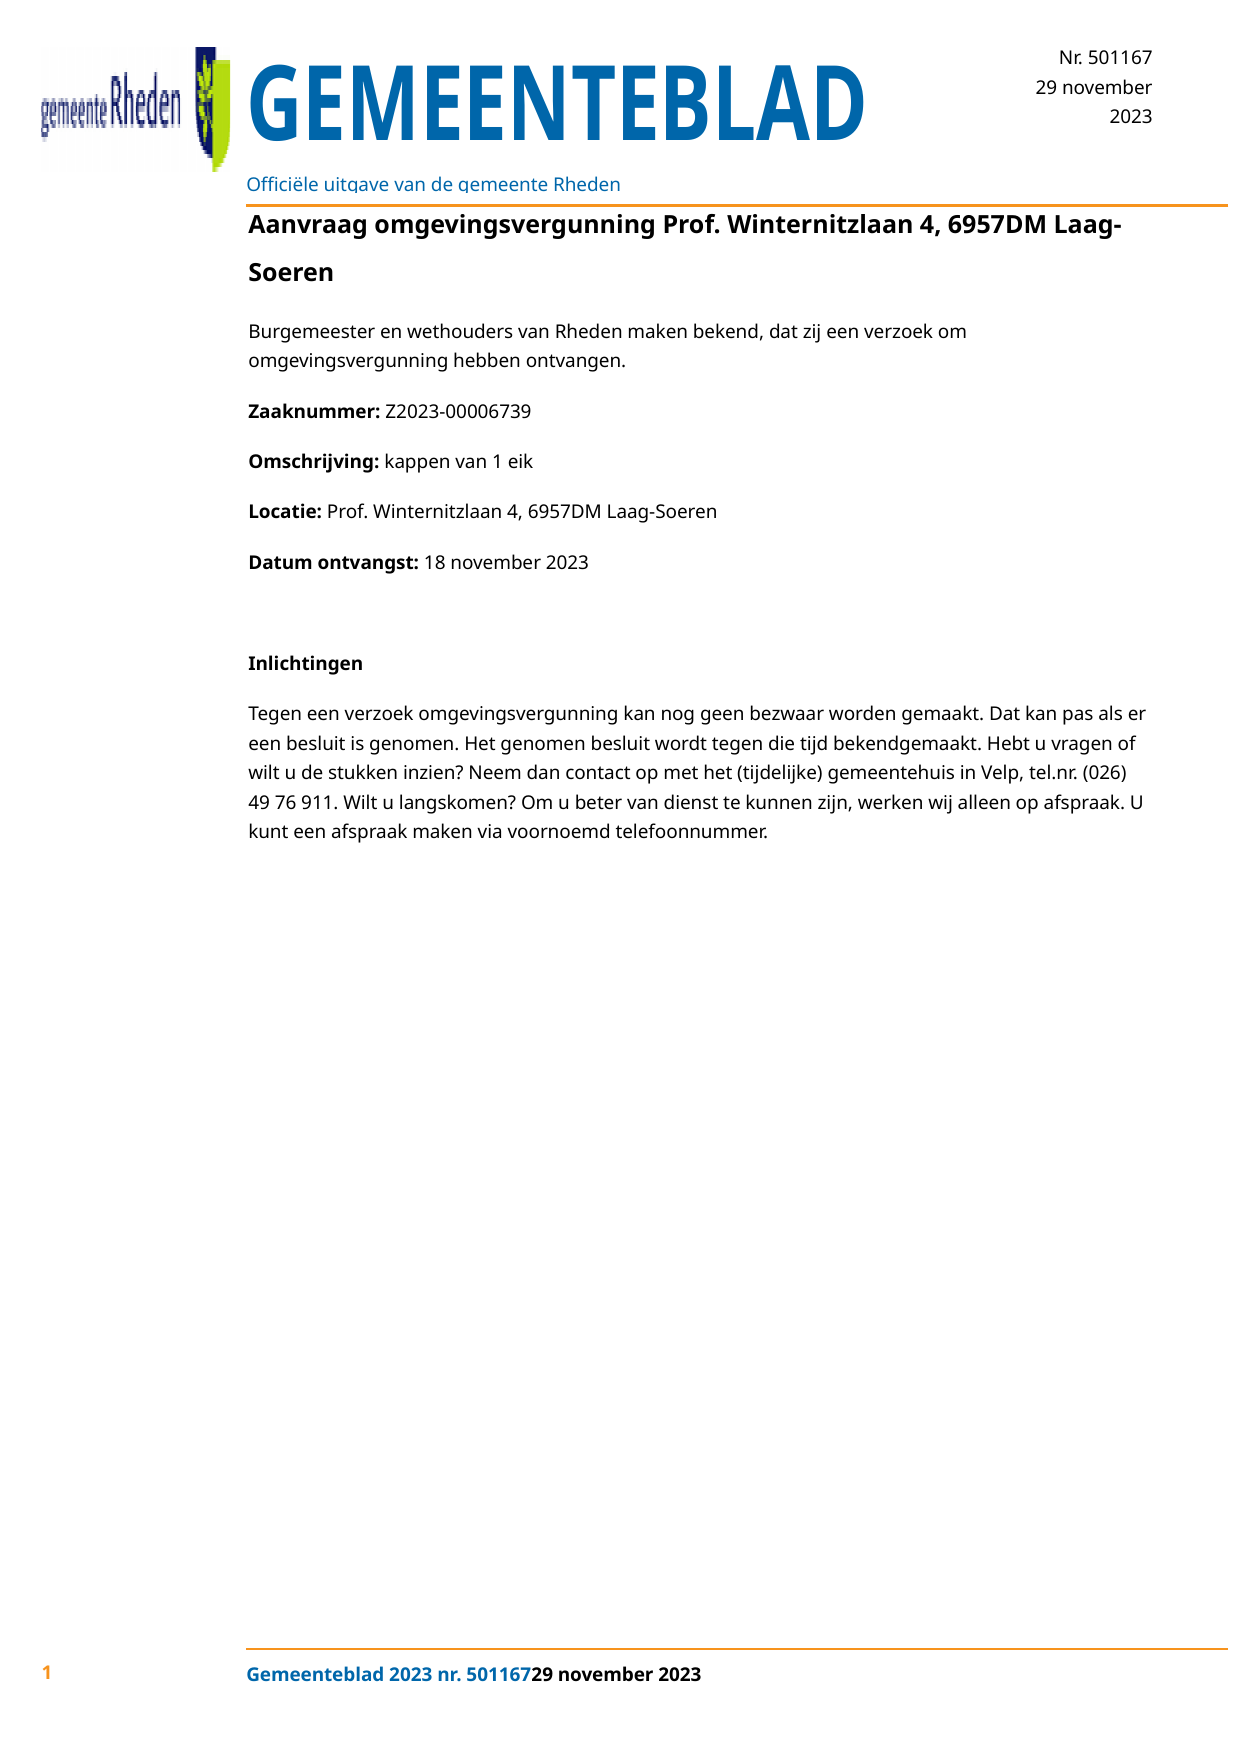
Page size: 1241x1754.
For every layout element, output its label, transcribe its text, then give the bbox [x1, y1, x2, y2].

text Locatie: Prof. Winternitzlaan 4, 6957DM Laag-Soeren [248, 499, 1152, 524]
text Zaaknummer: Z2023-00006739 [248, 398, 1152, 424]
text Tegen een verzoek omgevingsvergunning kan nog geen bezwaar worden gemaakt. Dat kan pas als er een besluit is genomen. Het genomen besluit wordt tegen die tijd bekendgemaakt. Hebt u vragen of wilt u de stukken inzien? Neem dan contact op met het (tijdelijke) gemeentehuis in Velp, tel.nr. (026) 49 76 911. Wilt u langskomen? Om u beter van dienst te kunnen zijn, werken wij alleen op afspraak. U kunt een afspraak maken via voornoemd telefoonnummer. [248, 700, 1152, 844]
text Datum ontvangst: 18 november 2023 [248, 549, 1152, 575]
picture [41, 47, 231, 172]
text Omschrijving: kappen van 1 eik [248, 448, 1152, 474]
text Burgemeester en wethouders van Rheden maken bekend, dat zij een verzoek om omgevingsvergunning hebben ontvangen. [248, 318, 1152, 373]
text Inlichtingen [248, 650, 1152, 676]
text Aanvraag omgevingsvergunning Prof. Winternitzlaan 4, 6957DM Laag-Soeren [248, 207, 1152, 288]
